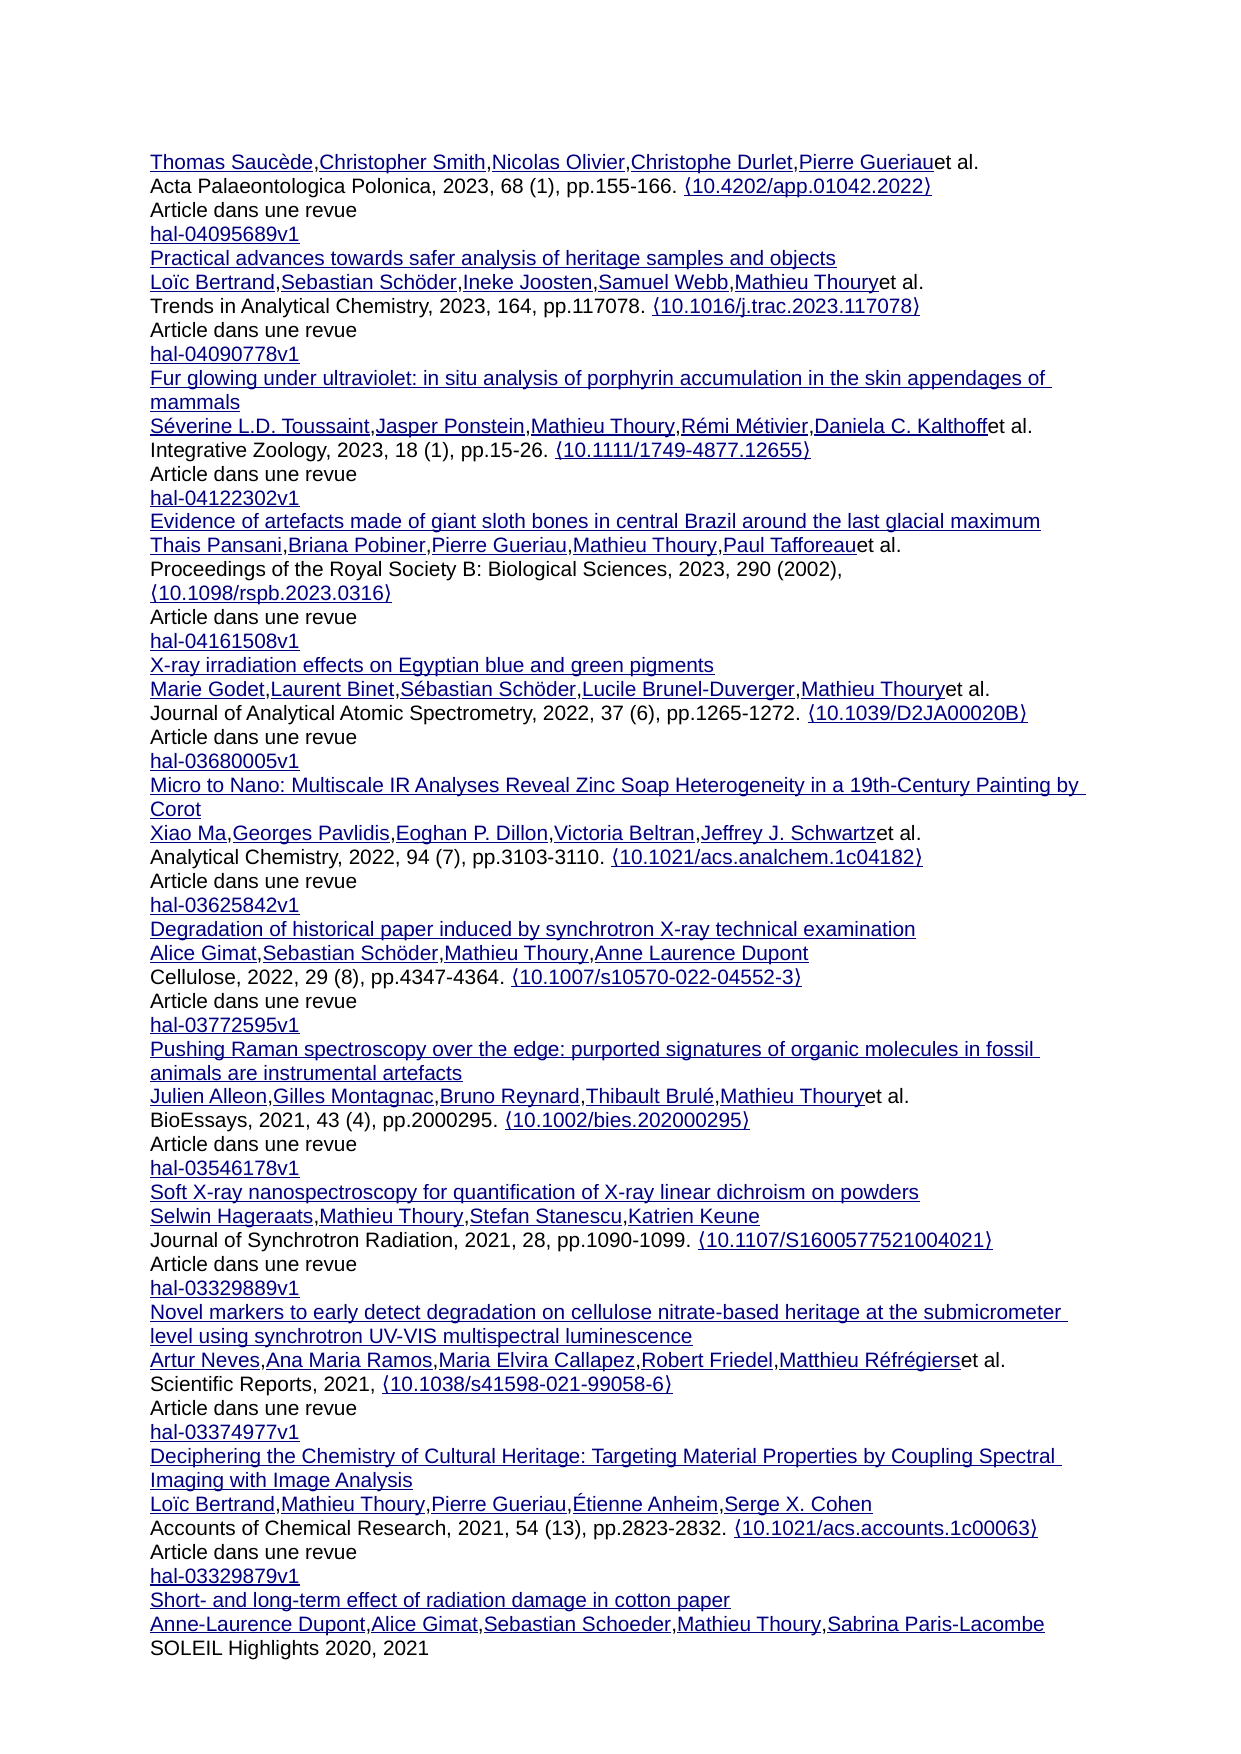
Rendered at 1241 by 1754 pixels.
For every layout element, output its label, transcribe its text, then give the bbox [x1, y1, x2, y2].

table_cell Deciphering the Chemistry of Cultural Heritage: Targeting Material Properties by Coupling Spectral Imaging with Image Analysis Loïc Bertrand,Mathieu Thoury,Pierre Gueriau,Étienne Anheim,Serge X. Cohen Accounts of Chemical Research, 2021, 54 (13), pp.2823-2832. ⟨10.1021/acs.accounts.1c00063⟩ Article dans une revue hal-03329879v1 [150, 1444, 1090, 1587]
table_cell Novel markers to early detect degradation on cellulose nitrate-based heritage at the submicrometer level using synchrotron UV-VIS multispectral luminescence Artur Neves,Ana Maria Ramos,Maria Elvira Callapez,Robert Friedel,Matthieu Réfrégierset al. Scientific Reports, 2021, ⟨10.1038/s41598-021-99058-6⟩ Article dans une revue hal-03374977v1 [150, 1300, 1090, 1444]
table_cell X-ray irradiation effects on Egyptian blue and green pigments Marie Godet,Laurent Binet,Sébastian Schöder,Lucile Brunel-Duverger,Mathieu Thouryet al. Journal of Analytical Atomic Spectrometry, 2022, 37 (6), pp.1265-1272. ⟨10.1039/D2JA00020B⟩ Article dans une revue hal-03680005v1 [150, 653, 1090, 773]
table_cell Short- and long-term effect of radiation damage in cotton paper Anne-Laurence Dupont,Alice Gimat,Sebastian Schoeder,Mathieu Thoury,Sabrina Paris-Lacombe SOLEIL Highlights 2020, 2021 [150, 1588, 1090, 1659]
table_cell Thomas Saucède,Christopher Smith,Nicolas Olivier,Christophe Durlet,Pierre Gueriauet al. Acta Palaeontologica Polonica, 2023, 68 (1), pp.155-166. ⟨10.4202/app.01042.2022⟩ Article dans une revue hal-04095689v1 [150, 150, 1090, 246]
table_cell Pushing Raman spectroscopy over the edge: purported signatures of organic molecules in fossil animals are instrumental artefacts Julien Alleon,Gilles Montagnac,Bruno Reynard,Thibault Brulé,Mathieu Thouryet al. BioEssays, 2021, 43 (4), pp.2000295. ⟨10.1002/bies.202000295⟩ Article dans une revue hal-03546178v1 [150, 1036, 1090, 1180]
table_cell Evidence of artefacts made of giant sloth bones in central Brazil around the last glacial maximum Thais Pansani,Briana Pobiner,Pierre Gueriau,Mathieu Thoury,Paul Tafforeauet al. Proceedings of the Royal Society B: Biological Sciences, 2023, 290 (2002), ⟨10.1098/rspb.2023.0316⟩ Article dans une revue hal-04161508v1 [150, 509, 1090, 653]
table_cell Micro to Nano: Multiscale IR Analyses Reveal Zinc Soap Heterogeneity in a 19th-Century Painting by Corot Xiao Ma,Georges Pavlidis,Eoghan P. Dillon,Victoria Beltran,Jeffrey J. Schwartzet al. Analytical Chemistry, 2022, 94 (7), pp.3103-3110. ⟨10.1021/acs.analchem.1c04182⟩ Article dans une revue hal-03625842v1 [150, 773, 1090, 917]
table_cell Practical advances towards safer analysis of heritage samples and objects Loïc Bertrand,Sebastian Schöder,Ineke Joosten,Samuel Webb,Mathieu Thouryet al. Trends in Analytical Chemistry, 2023, 164, pp.117078. ⟨10.1016/j.trac.2023.117078⟩ Article dans une revue hal-04090778v1 [150, 246, 1090, 366]
table_cell Degradation of historical paper induced by synchrotron X-ray technical examination Alice Gimat,Sebastian Schöder,Mathieu Thoury,Anne Laurence Dupont Cellulose, 2022, 29 (8), pp.4347-4364. ⟨10.1007/s10570-022-04552-3⟩ Article dans une revue hal-03772595v1 [150, 917, 1090, 1036]
table_cell Fur glowing under ultraviolet: in situ analysis of porphyrin accumulation in the skin appendages of mammals Séverine L.D. Toussaint,Jasper Ponstein,Mathieu Thoury,Rémi Métivier,Daniela C. Kalthoffet al. Integrative Zoology, 2023, 18 (1), pp.15-26. ⟨10.1111/1749-4877.12655⟩ Article dans une revue hal-04122302v1 [150, 366, 1090, 509]
table_cell Soft X-ray nanospectroscopy for quantification of X-ray linear dichroism on powders Selwin Hageraats,Mathieu Thoury,Stefan Stanescu,Katrien Keune Journal of Synchrotron Radiation, 2021, 28, pp.1090-1099. ⟨10.1107/S1600577521004021⟩ Article dans une revue hal-03329889v1 [150, 1180, 1090, 1300]
